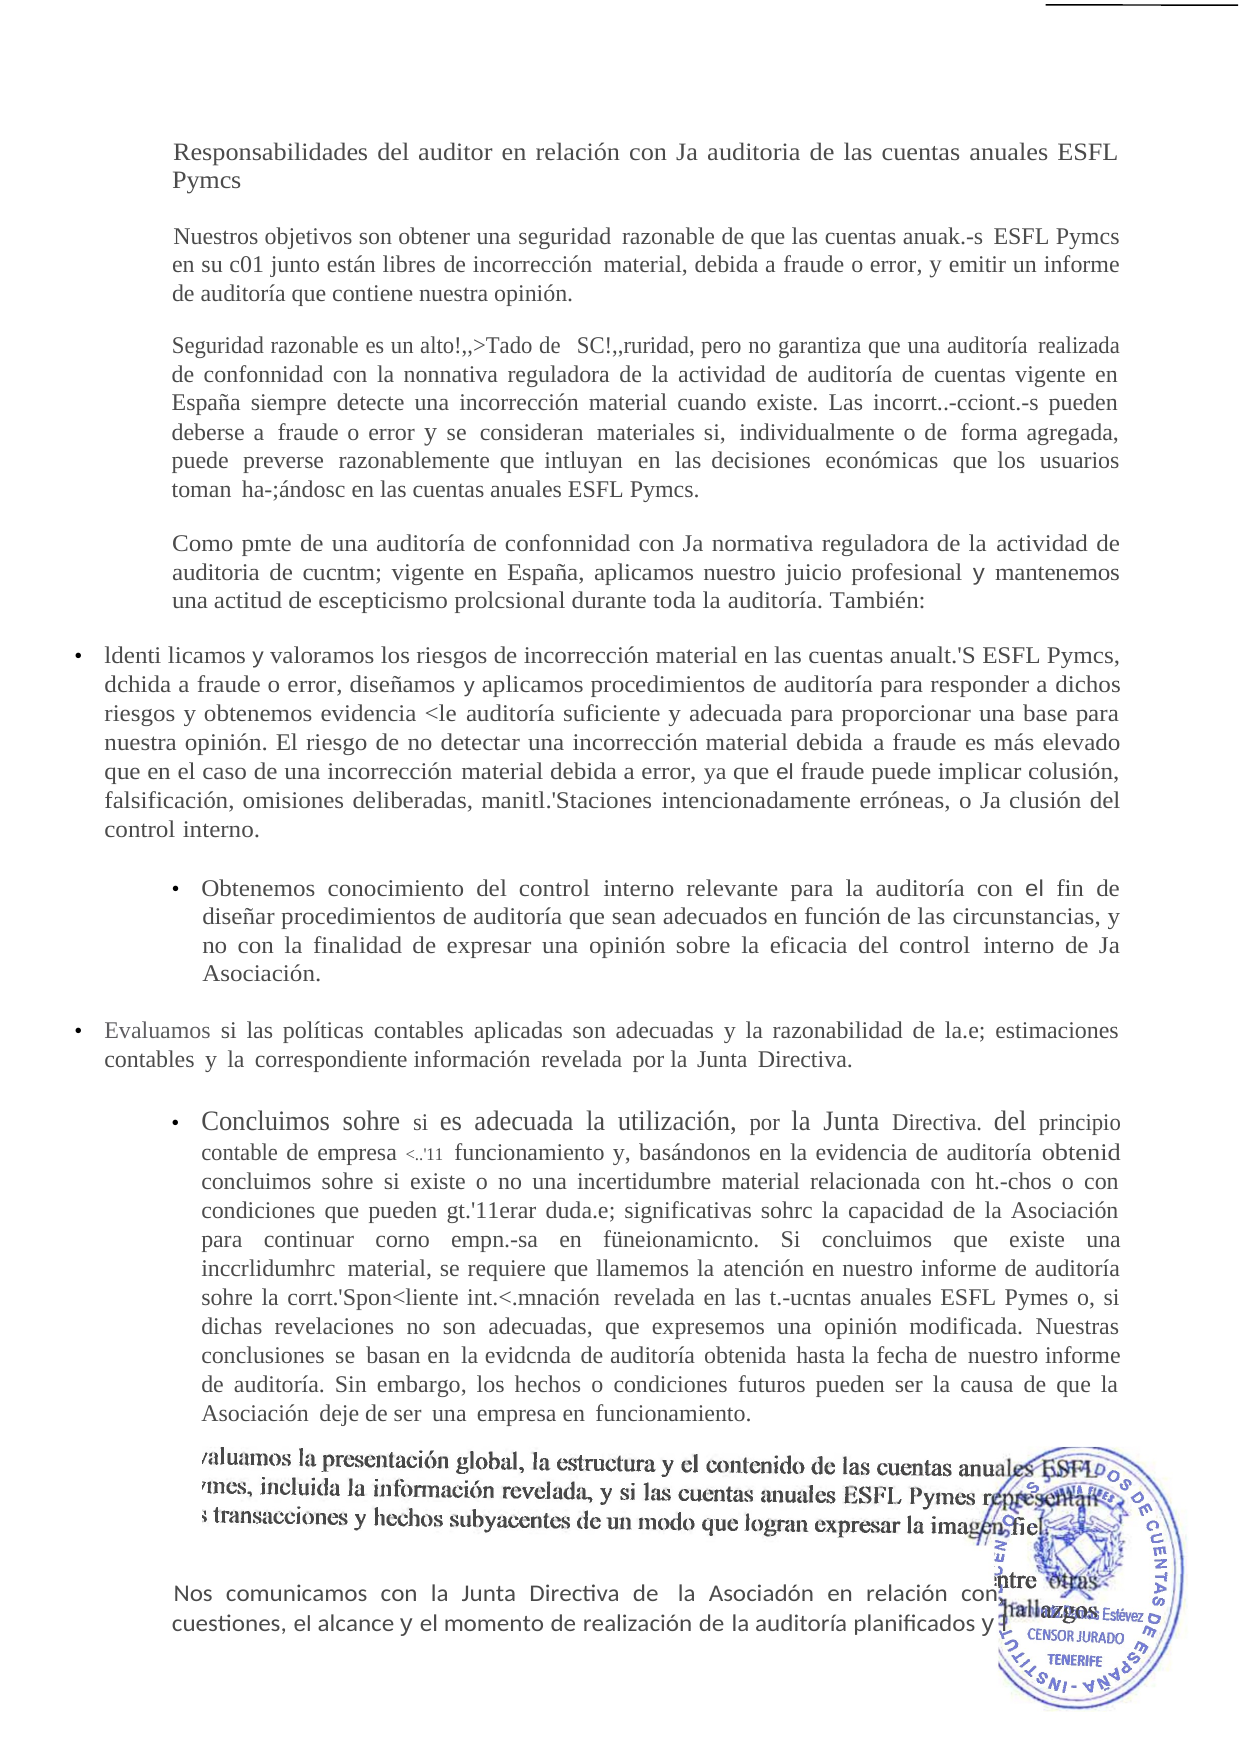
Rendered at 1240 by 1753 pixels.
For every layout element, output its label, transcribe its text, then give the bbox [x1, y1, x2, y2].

text Como pmte de una auditoría de confonnidad con Ja normativa reguladora de la actividad de auditoria de cucntm; vigente en España, aplicamos nuestro juicio profesional y mantenemos una actitud de escepticismo prolcsional durante toda la auditoría. También: [172, 529, 1120, 613]
text Nuestros objetivos son obtener una seguridad razonable de que las cuentas anuak.-s ESFL Pymcs en su c01 junto están libres de incorrección material, debida a fraude o error, y emitir un informe de auditoría que contiene nuestra opinión. [172, 222, 1120, 306]
list ldenti licamos y valoramos los riesgos de incorrección material en las cuentas anualt.'S ESFL Pymcs, dchida a fraude o error, diseñamos y aplicamos procedimientos de auditoría para responder a dichos riesgos y obtenemos evidencia <le auditoría suficiente y adecuada para proporcionar una base para nuestra opinión. El riesgo de no detectar una incorrección material debida a fraude es más elevado que en el caso de una incorrección material debida a error, ya que el fraude puede implicar colusión, falsificación, omisiones deliberadas, manitl.'Staciones intencionadamente erróneas, o Ja clusión del control interno. [74, 641, 1121, 842]
list Concluimos sohre si es adecuada la utilización, por la Junta Directiva. del principio contable de empresa <..'11 funcionamiento y, basándonos en la evidencia de auditoría obtenid concluimos sohre si existe o no una incertidumbre material relacionada con ht.-chos o con condiciones que pueden gt.'11erar duda.e; significativas sohrc la capacidad de la Asociación para continuar corno empn.-sa en füneionamicnto. Si concluimos que existe una inccrlidumhrc material, se requiere que llamemos la atención en nuestro informe de auditoría sohre la corrt.'Spon<liente int.<.mnación revelada en las t.-ucntas anuales ESFL Pymes o, si dichas revelaciones no son adecuadas, que expresemos una opinión modificada. Nuestras conclusiones se basan en la evidcnda de auditoría obtenida hasta la fecha de nuestro informe de auditoría. Sin embargo, los hechos o condiciones futuros pueden ser la causa de que la Asociación deje de ser una empresa en funcionamiento. [171, 1104, 1121, 1426]
text Seguridad razonable es un alto!,,>Tado de SC!,,ruridad, pero no garantiza que una auditoría realizada de confonnidad con la nonnativa reguladora de la actividad de auditoría de cuentas vigente en España siempre detecte una incorrección material cuando existe. Las incorrt..-cciont.-s pueden deberse a fraude o error y se consideran materiales si, individualmente o de forma agregada, puede preverse razonablemente que intluyan en las decisiones económicas que los usuarios toman ha-;ándosc en las cuentas anuales ESFL Pymcs. [171, 332, 1120, 502]
picture [202, 1446, 1189, 1712]
list Evaluamos si las políticas contables aplicadas son adecuadas y la razonabilidad de la.e; estimaciones contables y la correspondiente información revelada por la Junta Directiva. [74, 1016, 1121, 1073]
subtitle Responsabilidades del auditor en relación con Ja auditoria de las cuentas anuales ESFL Pymcs [172, 137, 1119, 194]
list Obtenemos conocimiento del control interno relevante para la auditoría con el fin de diseñar procedimientos de auditoría que sean adecuados en función de las circunstancias, y no con la finalidad de expresar una opinión sobre la eficacia del control interno de Ja Asociación. [171, 874, 1120, 987]
